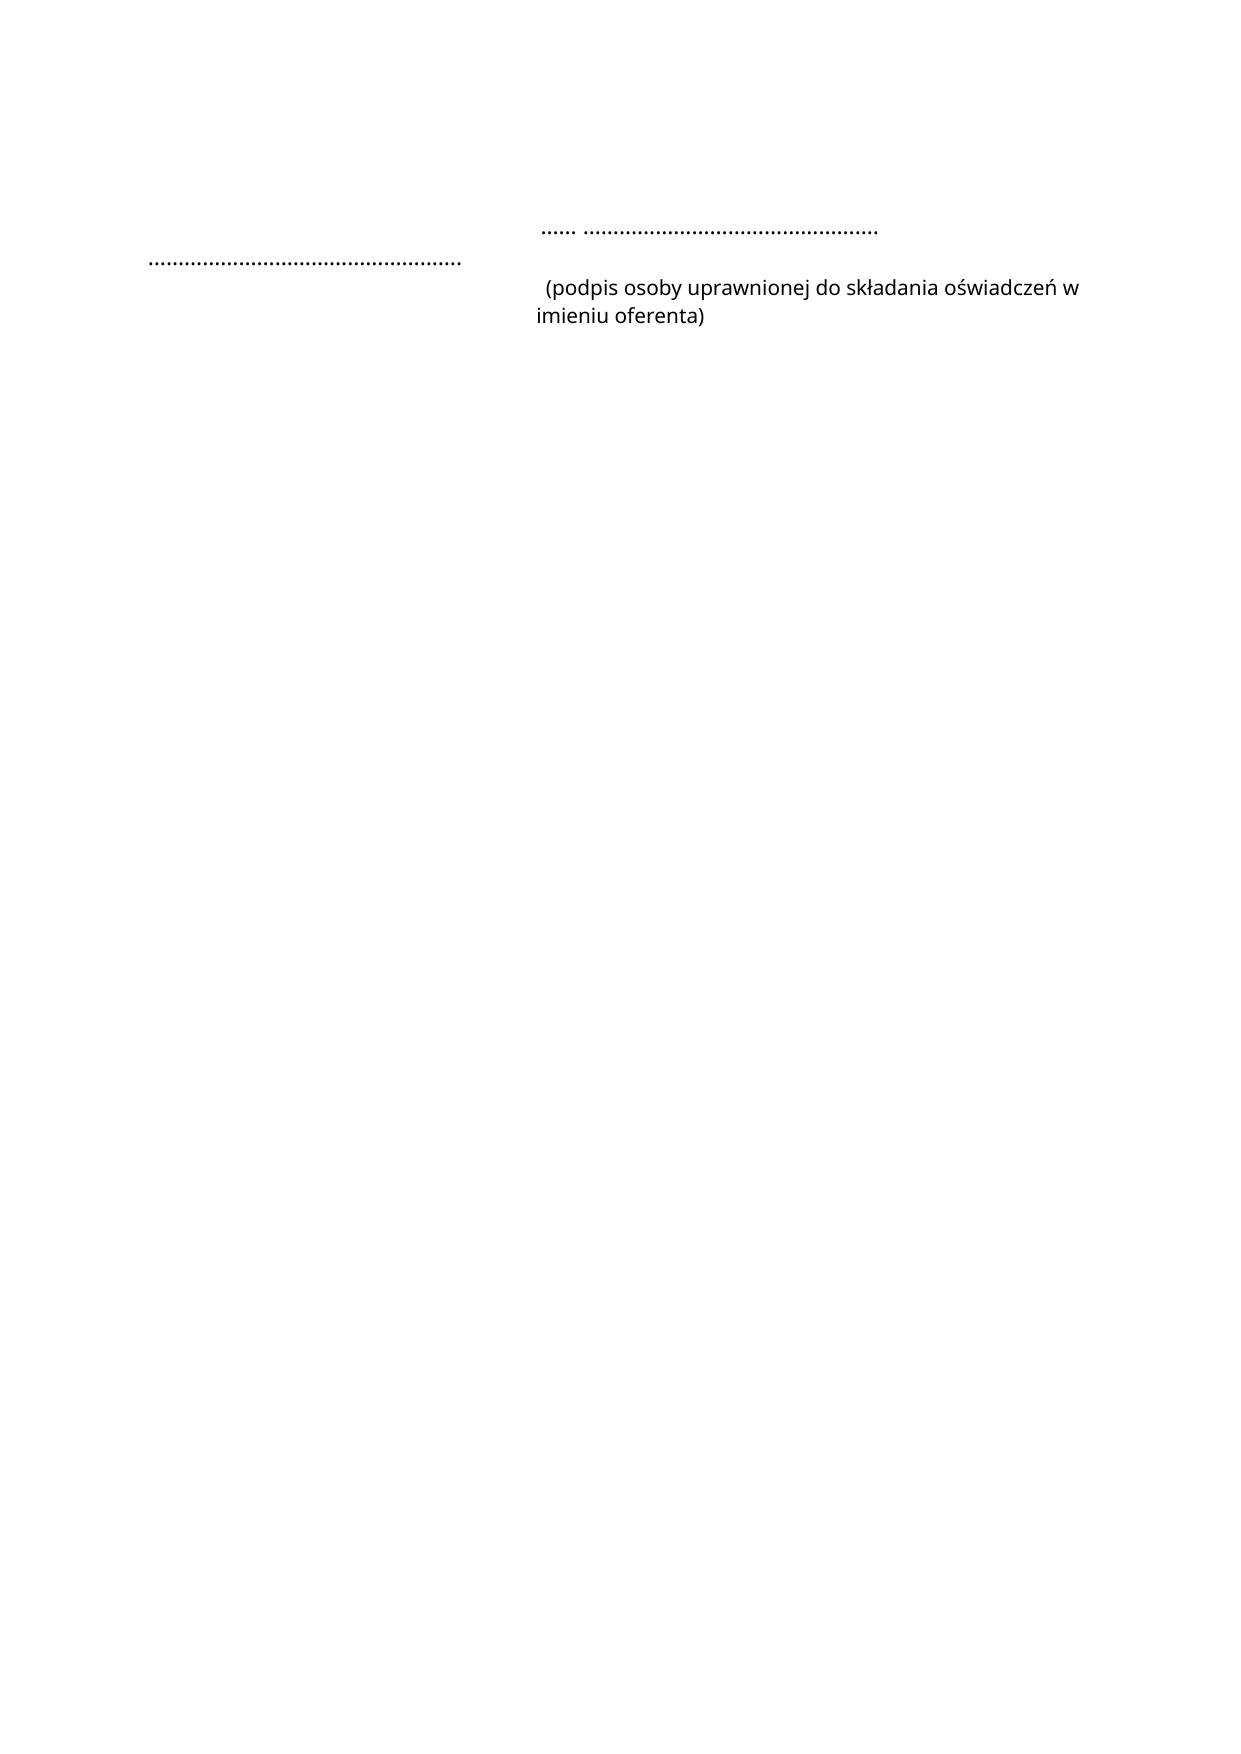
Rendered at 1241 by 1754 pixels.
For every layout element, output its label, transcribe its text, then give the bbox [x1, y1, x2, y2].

text …… ………………………………………….……………………………………………. [148, 210, 1093, 273]
text (podpis osoby uprawnionej do składania oświadczeń w imieniu oferenta) [148, 273, 1093, 329]
